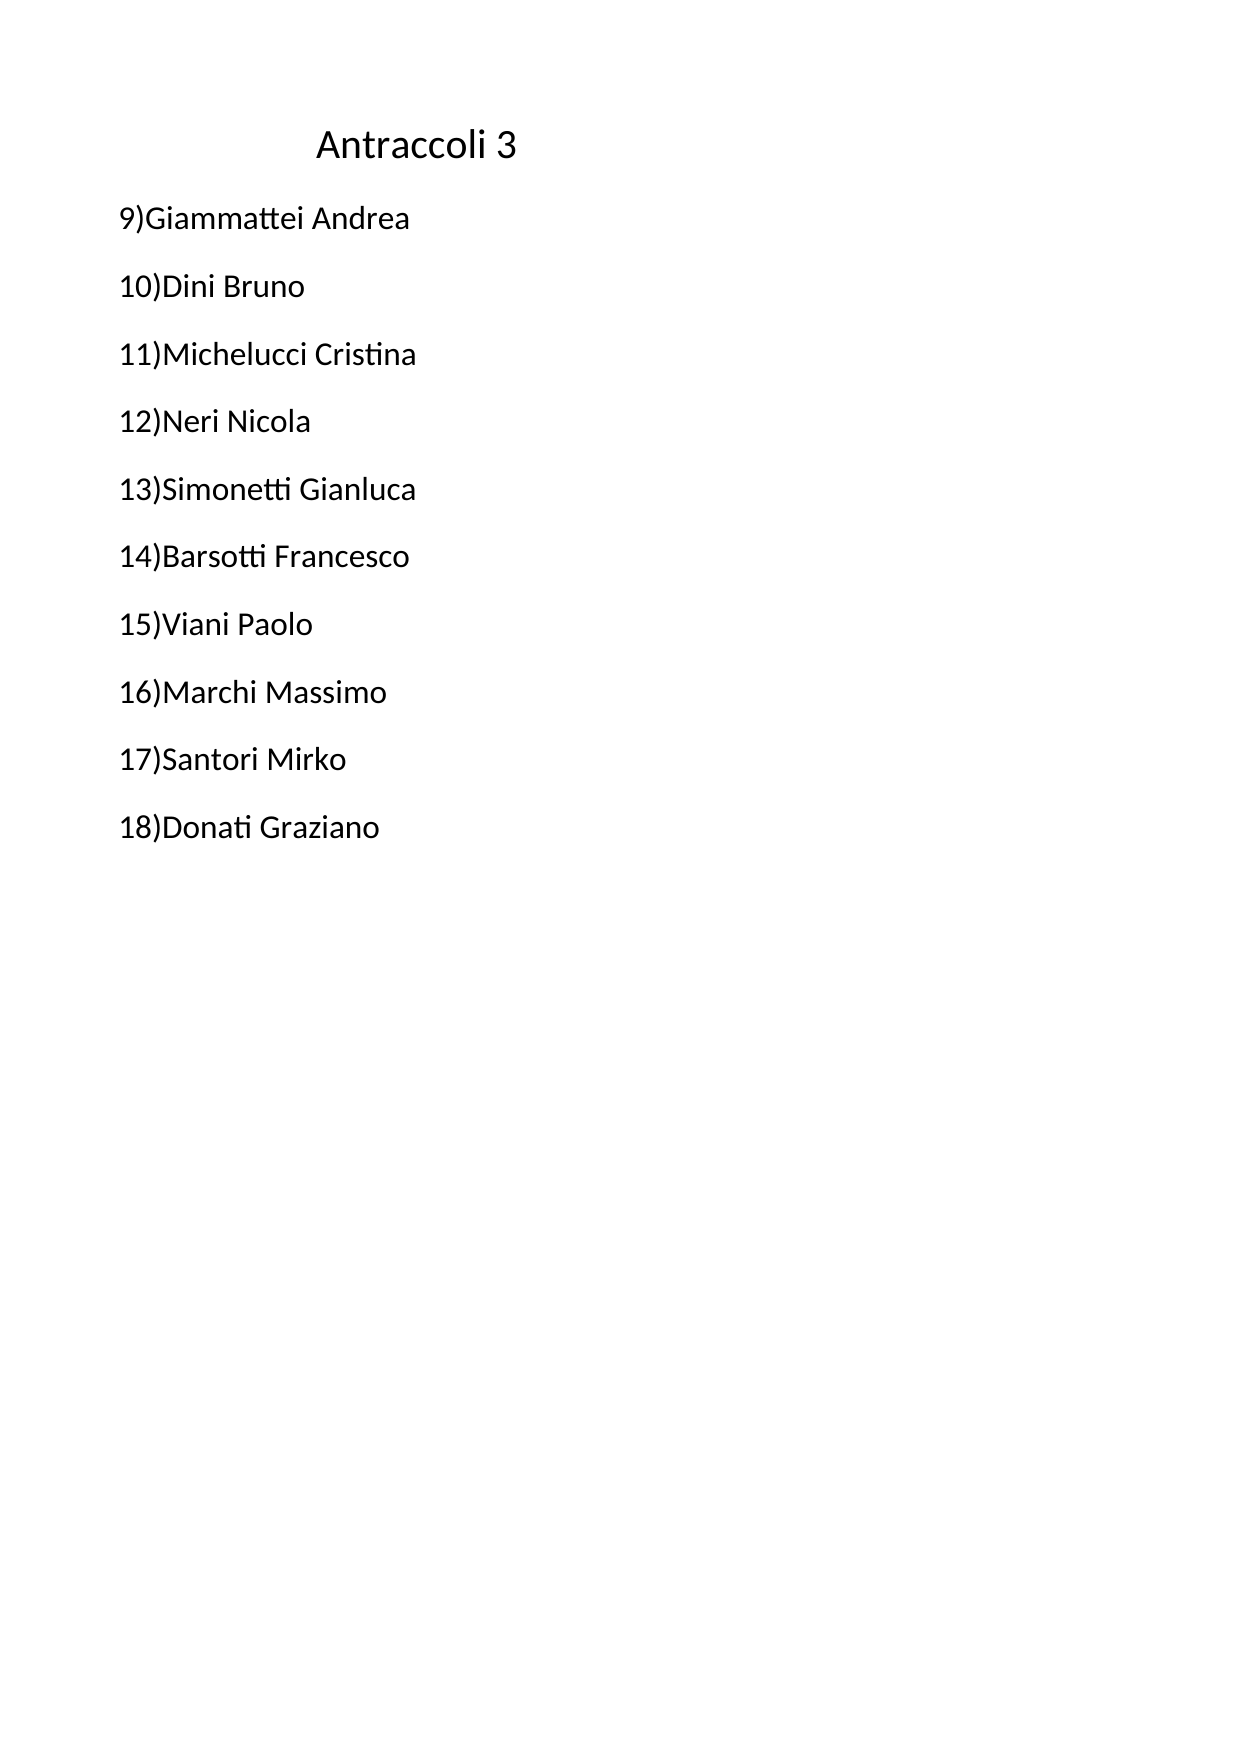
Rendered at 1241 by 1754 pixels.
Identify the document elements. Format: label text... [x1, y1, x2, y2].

text Antraccoli 3 [118, 118, 1122, 169]
text 10)Dini Bruno [118, 265, 1122, 306]
text 12)Neri Nicola [118, 400, 1122, 441]
text 13)Simonetti Gianluca [118, 468, 1122, 508]
text 9)Giammattei Andrea [118, 197, 1122, 238]
text 16)Marchi Massimo [118, 671, 1122, 711]
text 14)Barsotti Francesco [118, 535, 1122, 576]
text 18)Donati Graziano [118, 806, 1122, 847]
text 15)Viani Paolo [118, 603, 1122, 644]
text 11)Michelucci Cristina [118, 333, 1122, 373]
text 17)Santori Mirko [118, 738, 1122, 779]
